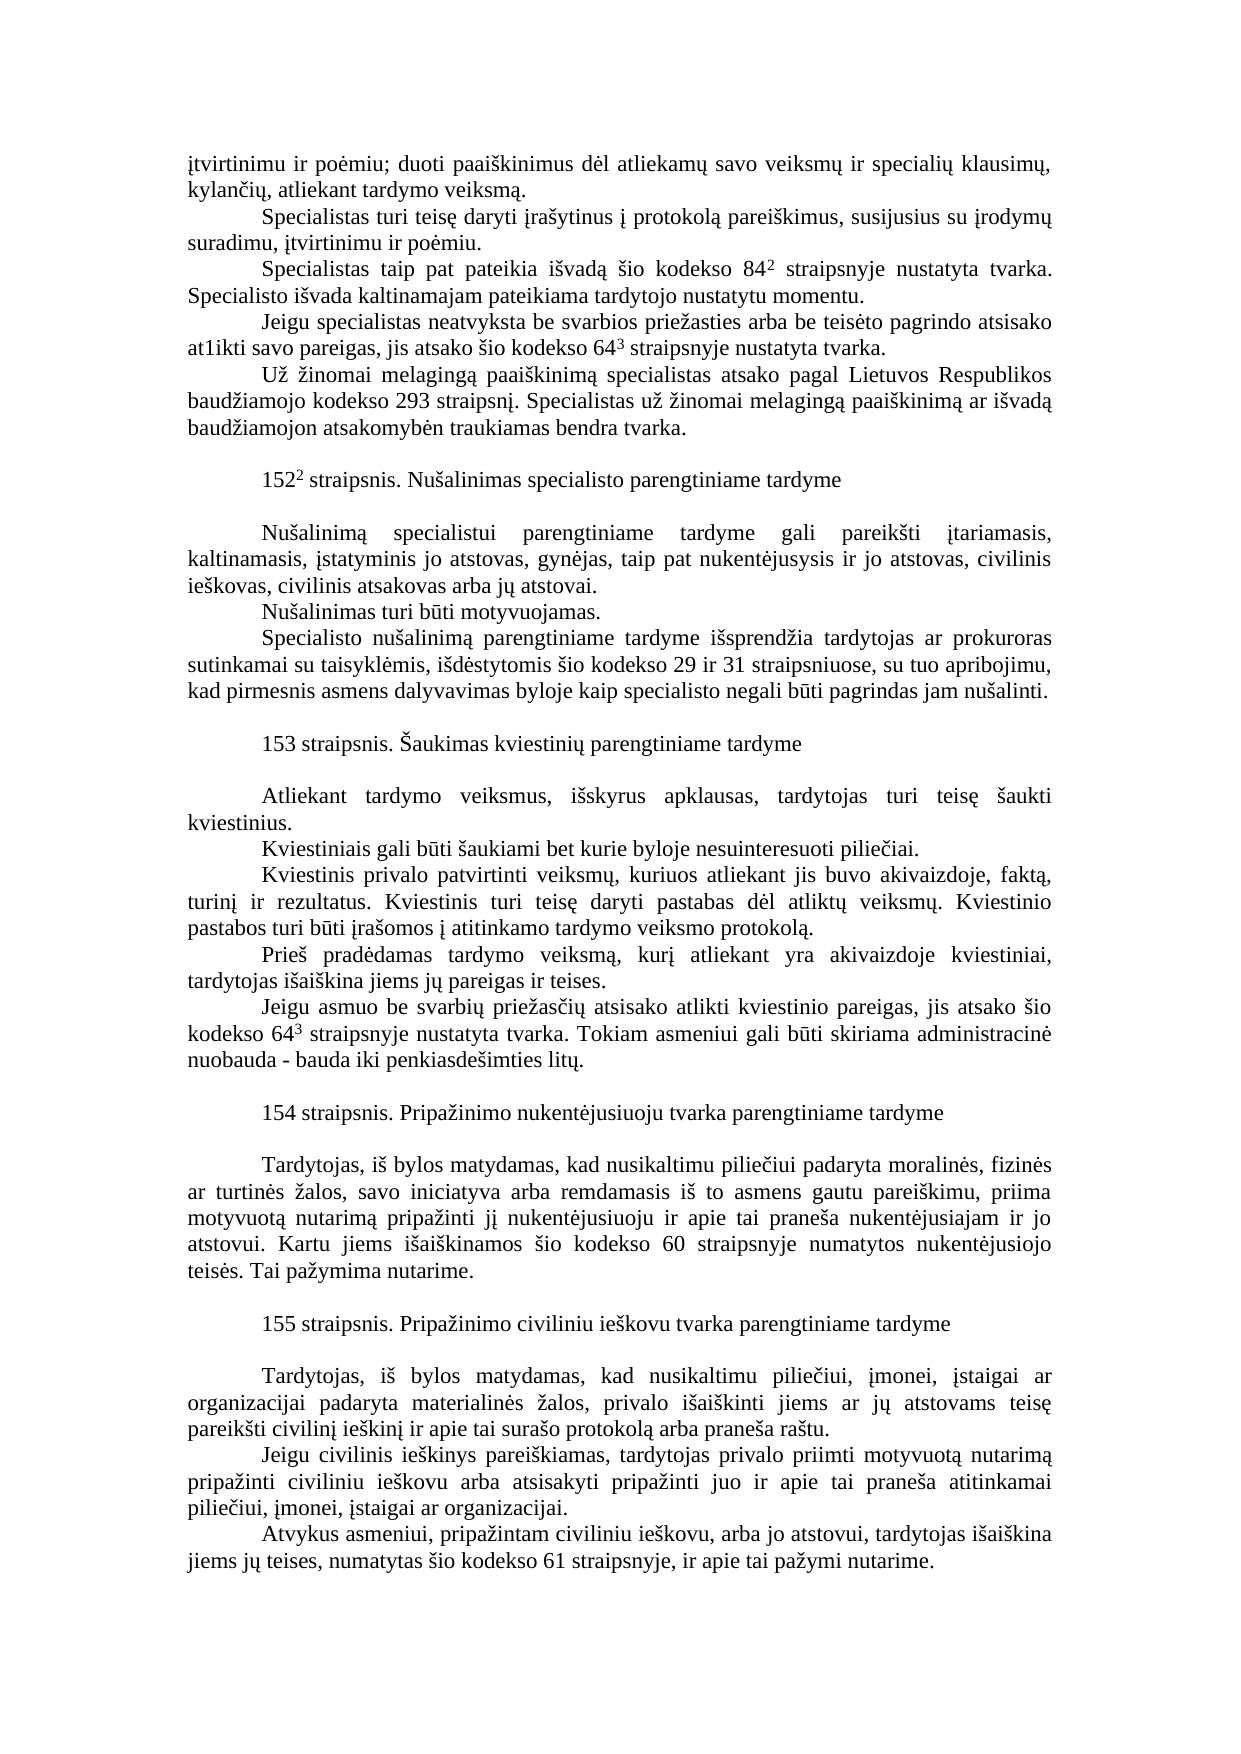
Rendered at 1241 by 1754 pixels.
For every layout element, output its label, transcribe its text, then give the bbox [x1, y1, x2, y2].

text Specialistas taip pat pateikia išvadą šio kodekso 842 straipsnyje nustatyta tvarka. Specialisto išvada kaltinamajam pateikiama tardytojo nustatytu momentu. [187, 255, 1053, 308]
text Jeigu specialistas neatvyksta be svarbios priežasties arba be teisėto pagrindo atsisako at1ikti savo pareigas, jis atsako šio kodekso 643 straipsnyje nustatyta tvarka. [187, 308, 1053, 361]
text Už žinomai melagingą paaiškinimą specialistas atsako pagal Lietuvos Respublikos baudžiamojo kodekso 293 straipsnį. Specialistas už žinomai melagingą paaiškinimą ar išvadą baudžiamojon atsakomybėn traukiamas bendra tvarka. [187, 361, 1053, 440]
text Specialistas turi teisę daryti įrašytinus į protokolą pareiškimus, susijusius su įrodymų suradimu, įtvirtinimu ir poėmiu. [187, 203, 1053, 255]
text Specialisto nušalinimą parengtiniame tardyme išsprendžia tardytojas ar prokuroras sutinkamai su taisyklėmis, išdėstytomis šio kodekso 29 ir 31 straipsniuose, su tuo apribojimu, kad pirmesnis asmens dalyvavimas byloje kaip specialisto negali būti pagrindas jam nušalinti. [187, 624, 1053, 703]
text 153 straipsnis. Šaukimas kviestinių parengtiniame tardyme [187, 730, 1053, 756]
text Kviestiniais gali būti šaukiami bet kurie byloje nesuinteresuoti piliečiai. [187, 835, 1053, 862]
text įtvirtinimu ir poėmiu; duoti paaiškinimus dėl atliekamų savo veiksmų ir specialių klausimų, kylančių, atliekant tardymo veiksmą. [187, 150, 1053, 203]
text Prieš pradėdamas tardymo veiksmą, kurį atliekant yra akivaizdoje kviestiniai, tardytojas išaiškina jiems jų pareigas ir teises. [187, 941, 1053, 993]
text Tardytojas, iš bylos matydamas, kad nusikaltimu piliečiui padaryta moralinės, fizinės ar turtinės žalos, savo iniciatyva arba remdamasis iš to asmens gautu pareiškimu, priima motyvuotą nutarimą pripažinti jį nukentėjusiuoju ir apie tai praneša nukentėjusiajam ir jo atstovui. Kartu jiems išaiškinamos šio kodekso 60 straipsnyje numatytos nukentėjusiojo teisės. Tai pažymima nutarime. [187, 1151, 1053, 1283]
text Nušalinimą specialistui parengtiniame tardyme gali pareikšti įtariamasis, kaltinamasis, įstatyminis jo atstovas, gynėjas, taip pat nukentėjusysis ir jo atstovas, civilinis ieškovas, civilinis atsakovas arba jų atstovai. [187, 519, 1053, 598]
text Atliekant tardymo veiksmus, išskyrus apklausas, tardytojas turi teisę šaukti kviestinius. [187, 782, 1053, 835]
text 1522 straipsnis. Nušalinimas specialisto parengtiniame tardyme [187, 466, 1053, 493]
text Jeigu asmuo be svarbių priežasčių atsisako atlikti kviestinio pareigas, jis atsako šio kodekso 643 straipsnyje nustatyta tvarka. Tokiam asmeniui gali būti skiriama administracinė nuobauda - bauda iki penkiasdešimties litų. [187, 993, 1053, 1072]
text Tardytojas, iš bylos matydamas, kad nusikaltimu piliečiui, įmonei, įstaigai ar organizacijai padaryta materialinės žalos, privalo išaiškinti jiems ar jų atstovams teisę pareikšti civilinį ieškinį ir apie tai surašo protokolą arba praneša raštu. [187, 1362, 1053, 1441]
text Kviestinis privalo patvirtinti veiksmų, kuriuos atliekant jis buvo akivaizdoje, faktą, turinį ir rezultatus. Kviestinis turi teisę daryti pastabas dėl atliktų veiksmų. Kviestinio pastabos turi būti įrašomos į atitinkamo tardymo veiksmo protokolą. [187, 862, 1053, 941]
text 155 straipsnis. Pripažinimo civiliniu ieškovu tvarka parengtiniame tardyme [187, 1309, 1053, 1336]
text Atvykus asmeniui, pripažintam civiliniu ieškovu, arba jo atstovui, tardytojas išaiškina jiems jų teises, numatytas šio kodekso 61 straipsnyje, ir apie tai pažymi nutarime. [187, 1520, 1053, 1573]
text 154 straipsnis. Pripažinimo nukentėjusiuoju tvarka parengtiniame tardyme [187, 1099, 1053, 1125]
text Nušalinimas turi būti motyvuojamas. [187, 598, 1053, 624]
text Jeigu civilinis ieškinys pareiškiamas, tardytojas privalo priimti motyvuotą nutarimą pripažinti civiliniu ieškovu arba atsisakyti pripažinti juo ir apie tai praneša atitinkamai piliečiui, įmonei, įstaigai ar organizacijai. [187, 1441, 1053, 1520]
